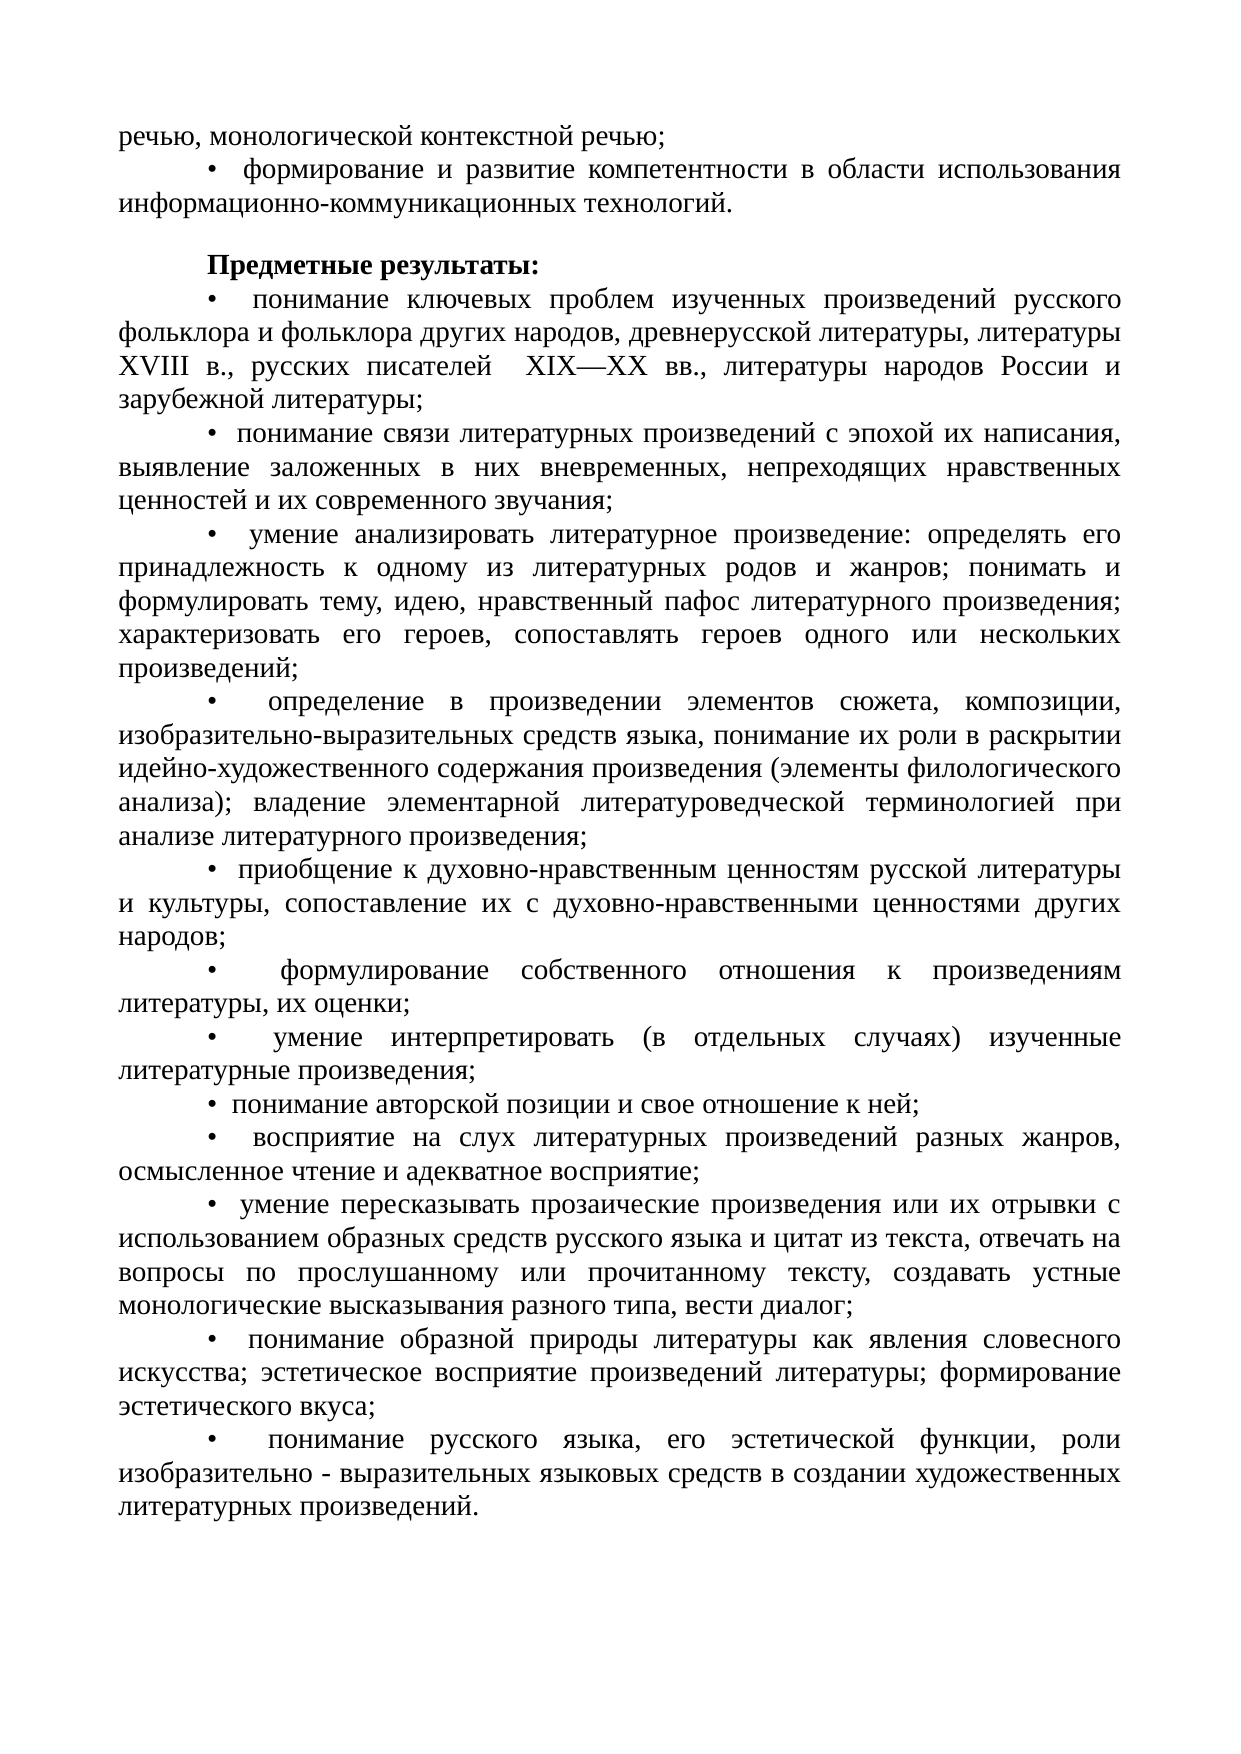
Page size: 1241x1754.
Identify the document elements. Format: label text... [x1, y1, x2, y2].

text • умение интерпретировать (в отдельных случаях) изученные литературные произведения; [118, 1019, 1122, 1086]
text • умение анализировать литературное произведение: определять его принадлежность к одному из литературных родов и жанров; понимать и формулировать тему, идею, нравственный пафос литературного произведения; характеризовать его героев, сопоставлять героев одного или нескольких произведений; [118, 516, 1122, 683]
text речью, монологической контекстной речью; [118, 118, 1122, 152]
text • приобщение к духовно-нравственным ценностям русской литературы и культуры, сопоставление их с духовно-нравственными ценностями других народов; [118, 851, 1122, 952]
text • понимание русского языка, его эстетической функции, роли изобразительно - выразительных языковых средств в создании художественных литературных произведений. [118, 1421, 1122, 1522]
text • определение в произведении элементов сюжета, композиции, изобразительно-выразительных средств языка, понимание их роли в раскрытии идейно-художественного содержания произведения (элементы филологического анализа); владение элементарной литературоведческой терминологией при анализе литературного произведения; [118, 683, 1122, 851]
text • понимание ключевых проблем изученных произведений русского фольклора и фольклора других народов, древнерусской литературы, литературы XVIII в., русских писателей XIX—XX вв., литературы народов России и зарубежной литературы; [118, 281, 1122, 415]
text • формирование и развитие компетентности в области использования информационно-коммуникационных технологий. [118, 152, 1122, 219]
text • восприятие на слух литературных произведений разных жанров, осмысленное чтение и адекватное восприятие; [118, 1119, 1122, 1187]
text • понимание образной природы литературы как явления словесного искусства; эстетическое восприятие произведений литературы; формирование эстетического вкуса; [118, 1321, 1122, 1421]
text Предметные результаты: [118, 247, 1122, 281]
text • понимание авторской позиции и свое отношение к ней; [118, 1086, 1122, 1119]
text • формулирование собственного отношения к произведениям литературы, их оценки; [118, 952, 1122, 1019]
text • умение пересказывать прозаические произведения или их отрывки с использованием образных средств русского языка и цитат из текста, отвечать на вопросы по прослушанному или прочитанному тексту, создавать устные монологические высказывания разного типа, вести диалог; [118, 1187, 1122, 1321]
text • понимание связи литературных произведений с эпохой их написания, выявление заложенных в них вневременных, непреходящих нравственных ценностей и их современного звучания; [118, 415, 1122, 516]
